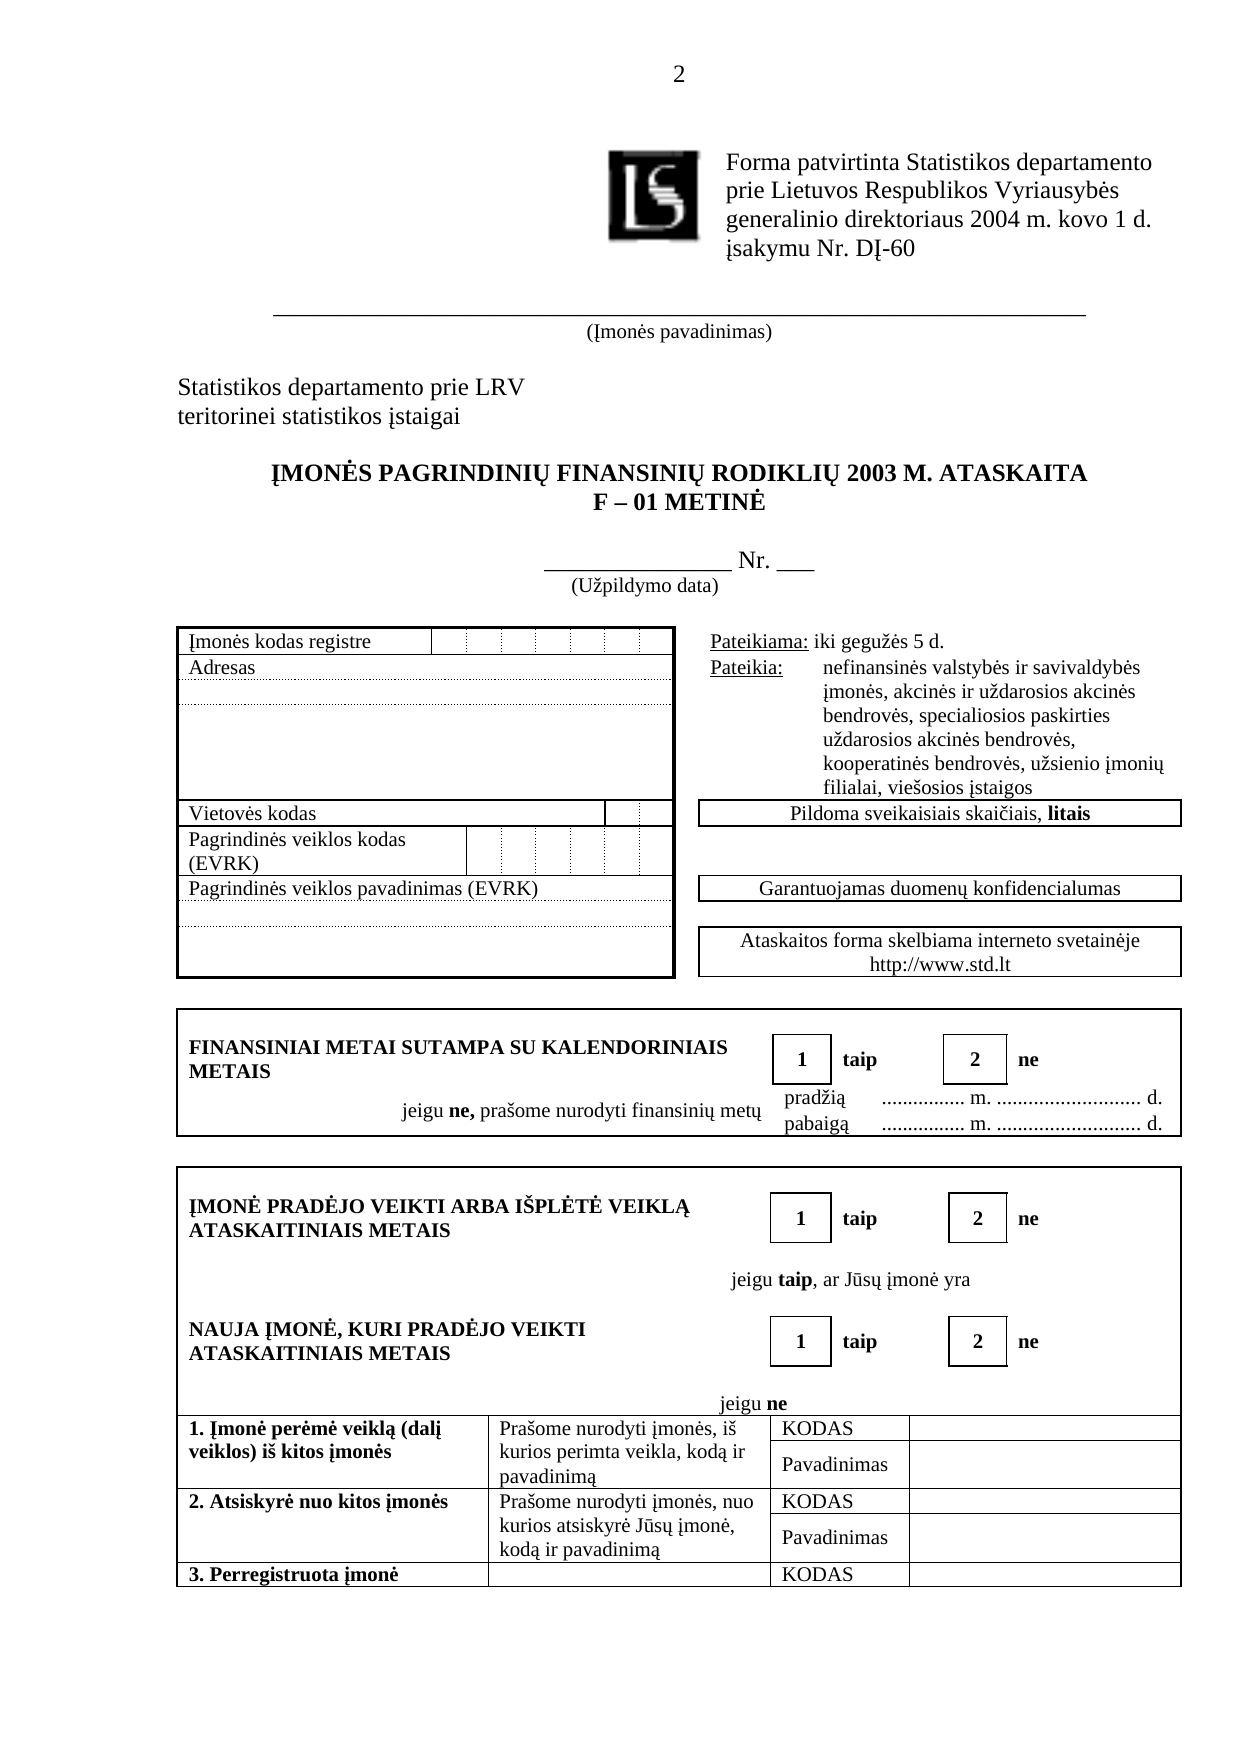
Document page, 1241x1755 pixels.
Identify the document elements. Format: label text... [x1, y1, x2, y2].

table_cell [676, 679, 699, 704]
table_cell 2 [950, 1194, 1006, 1242]
table_cell [570, 827, 605, 875]
table_cell Nauja įmonė, kuri pradėjo veikti ataskaitiniais metais [178, 1316, 770, 1365]
table_cell 3. Perregistruota įmonė [178, 1563, 488, 1586]
table_cell ne [1007, 1034, 1180, 1083]
table_cell 1 [774, 1035, 830, 1083]
table_cell [639, 827, 672, 875]
table_cell [676, 704, 699, 799]
table_cell jeigu ne, prašome nurodyti finansinių metų [178, 1083, 773, 1135]
table_cell [676, 926, 698, 976]
table_cell Pavadinimas [771, 1514, 909, 1561]
table_cell prašome nurodyti įmonės, nuo kurios atsiskyrė Jūsų įmonė, kodą ir pavadinimą [489, 1489, 770, 1561]
table_cell [639, 801, 672, 825]
table_cell Pagrindinės veiklos pavadinimas (EVRK) [179, 876, 672, 900]
table_cell [178, 1365, 1180, 1391]
table_cell KODAS [771, 1489, 909, 1513]
table_cell [676, 875, 698, 900]
table_cell [910, 1416, 1180, 1439]
table_header [605, 629, 639, 653]
text F – 01 METINĖ [177, 487, 1181, 516]
table_cell Pavadinimas [771, 1441, 909, 1488]
table_cell [179, 679, 672, 704]
table_cell [179, 926, 672, 976]
table_cell 1 [771, 1194, 830, 1242]
table_cell [676, 825, 699, 875]
table_cell 1 [771, 1317, 830, 1365]
text (Užpildymo data) [177, 573, 1181, 597]
table_cell [910, 1489, 1180, 1513]
table_cell 2. Atsiskyrė nuo kitos įmonės [178, 1489, 488, 1561]
table_header [177, 147, 714, 262]
table_cell [910, 1441, 1180, 1488]
table_cell Garantuojamas duomenų konfidencialumas [700, 876, 1180, 900]
table_cell jeigu ne [178, 1391, 1180, 1415]
table_cell Prašome nurodyti įmonės, iš kurios perimta veikla, kodą ir pavadinimą [489, 1416, 770, 1488]
table_cell [676, 900, 699, 926]
table_cell [179, 704, 672, 799]
table_cell [179, 900, 672, 926]
table_header [501, 629, 536, 653]
table_cell [676, 799, 698, 825]
table_header [676, 626, 699, 653]
table_cell 2 [950, 1317, 1006, 1365]
text Statistikos departamento prie LRV [177, 372, 1181, 401]
table_cell ne [1007, 1316, 1180, 1365]
table_cell [910, 1563, 1180, 1586]
table_cell [699, 902, 1181, 926]
table_cell Pildoma sveikaisiais skaičiais, litais [700, 801, 1180, 825]
table_header [639, 629, 672, 653]
table_cell [536, 827, 570, 875]
table_cell ................ m. d. [870, 1109, 1180, 1135]
table_cell Įmonė pradėjo veikti arba išplėtė veiklą ataskaitiniais metais [178, 1192, 770, 1242]
table_cell taip [832, 1034, 943, 1083]
table_cell Finansiniai metai sutampa su kalendoriniais metais [178, 1034, 772, 1083]
table_header [536, 629, 570, 653]
table_cell Pagrindinės veiklos kodas (EVRK) [179, 827, 466, 875]
table_cell pabaigą [773, 1109, 870, 1135]
table_header [178, 1010, 1180, 1034]
text teritorinei statistikos įstaigai [177, 401, 1181, 430]
table_cell Vietovės kodas [179, 801, 604, 825]
table_cell [699, 827, 1181, 875]
table_cell Adresas [179, 655, 672, 679]
table_cell [676, 654, 699, 679]
table_header Pateikiama: iki gegužės 5 d. [699, 626, 1181, 653]
table_cell Ataskaitos forma skelbiama interneto svetainėje http://www.std.lt [700, 928, 1180, 976]
table_cell 1. Įmonė perėmė veiklą (dalį veiklos) iš kitos įmonės [178, 1416, 488, 1488]
table_cell KODAS [771, 1563, 909, 1586]
table_header Įmonės kodas registre [179, 629, 431, 653]
table_cell taip [832, 1316, 948, 1365]
table_cell [178, 1242, 1180, 1267]
table_cell 2 [944, 1035, 1006, 1083]
text ĮMONĖS PAGRINDINIŲ FINANSINIŲ RODIKLIŲ 2003 M. ATASKAITA [177, 458, 1181, 487]
table_cell taip [832, 1192, 948, 1242]
table_cell [467, 827, 501, 875]
table_header [432, 629, 466, 653]
table_cell [489, 1563, 770, 1586]
text (Įmonės pavadinimas) [177, 319, 1181, 343]
table_header [466, 629, 501, 653]
table_cell ne [1007, 1192, 1180, 1242]
table_cell nefinansinės valstybės ir savivaldybės įmonės, akcinės ir uždarosios akcinės bendrovės, specialiosios paskirties uždarosios akcinės bendrovės, kooperatinės bendrovės, užsienio įmonių filialai, viešosios įstaigos [812, 654, 1181, 799]
table_cell [606, 801, 639, 825]
table_cell [910, 1514, 1180, 1561]
table_header [178, 1168, 1180, 1192]
table_cell [178, 1291, 1180, 1316]
table_header Forma patvirtinta Statistikos departamento prie Lietuvos Respublikos Vyriausybės generalinio direktoriaus 2004 m. kovo 1 d. įsakymu Nr. DĮ-60 [714, 147, 1181, 262]
table_cell jeigu taip, ar Jūsų įmonė yra [178, 1268, 1180, 1291]
table_cell KODAS [771, 1416, 909, 1439]
text _________________________________________________________________ [177, 291, 1181, 319]
table_cell [605, 827, 639, 875]
table_cell pradžią [773, 1083, 870, 1109]
table_cell Pateikia: [699, 654, 812, 799]
table_cell [501, 827, 536, 875]
text _______________ Nr. ___ [177, 545, 1181, 573]
table_cell ................ m. d. [870, 1083, 1180, 1109]
table_header [570, 629, 605, 653]
